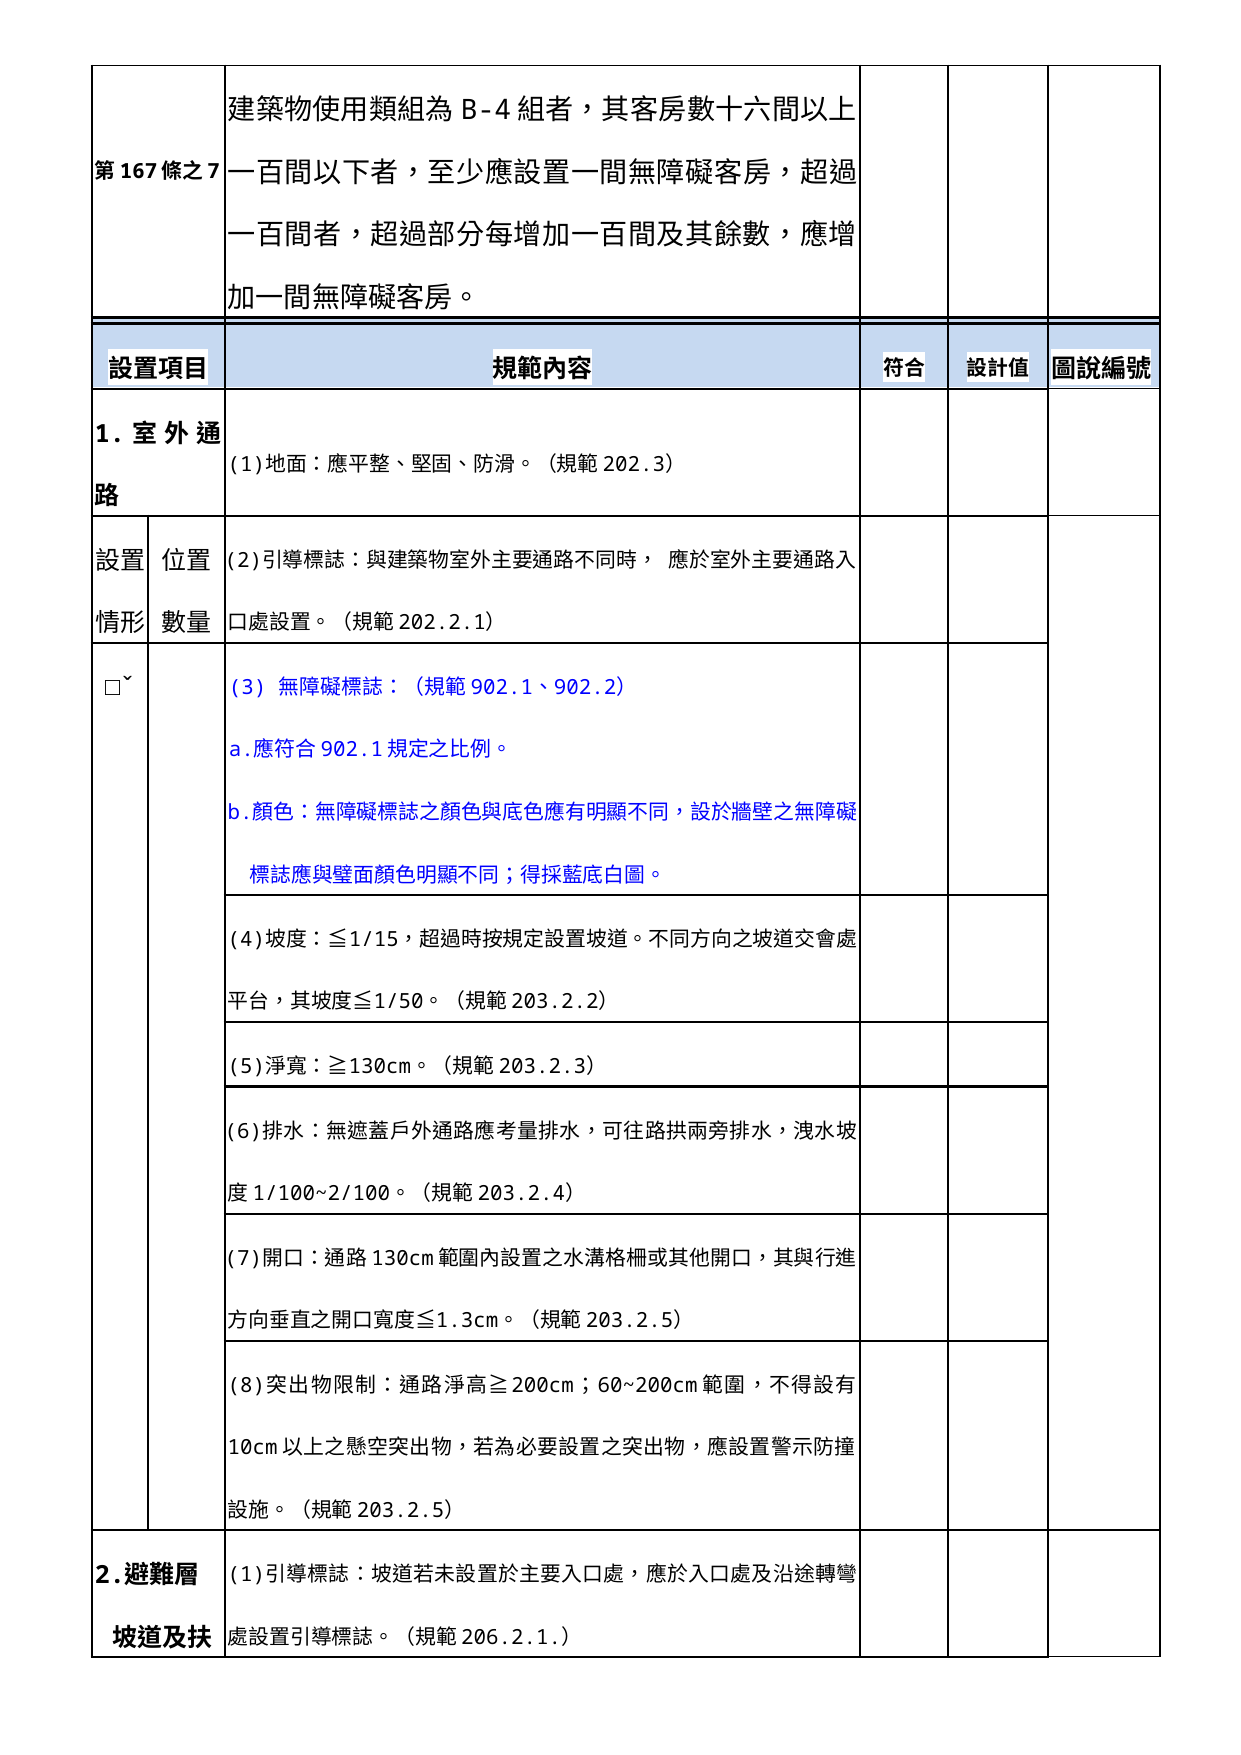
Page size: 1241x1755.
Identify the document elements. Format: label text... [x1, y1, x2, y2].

table_cell [949, 390, 1047, 514]
table_cell [861, 390, 947, 514]
table_cell (1)地面：應平整、堅固、防滑。（規範202.3） [226, 390, 859, 514]
table_cell [861, 644, 947, 894]
table_cell [861, 517, 947, 642]
table_cell 第167條之7 [93, 66, 224, 316]
table_cell [949, 1531, 1047, 1656]
table_cell [949, 644, 1047, 894]
table_cell (7)開口：通路130cm範圍內設置之水溝格柵或其他開口，其與行進方向垂直之開口寬度≦1.3cm。（規範203.2.5） [226, 1215, 859, 1339]
table_cell [861, 1531, 947, 1656]
table_cell 位置 數量 [149, 517, 224, 642]
table_cell 符合 [861, 325, 947, 387]
table_cell □ˇ [93, 644, 147, 1529]
table_cell [1049, 516, 1159, 1529]
table_cell 建築物使用類組為B-4組者，其客房數十六間以上一百間以下者，至少應設置一間無障礙客房，超過一百間者，超過部分每增加一百間及其餘數，應增加一間無障礙客房。 [226, 66, 859, 316]
table_cell [949, 1023, 1047, 1085]
table_cell [861, 896, 947, 1021]
table_cell [861, 66, 947, 316]
table_cell (1)引導標誌：坡道若未設置於主要入口處，應於入口處及沿途轉彎處設置引導標誌。（規範206.2.1.） [226, 1531, 859, 1656]
table_cell 2.避難層坡道及扶 [93, 1531, 224, 1656]
table_cell 設置 情形 [93, 517, 147, 642]
table_cell [1049, 66, 1159, 316]
table_cell [949, 896, 1047, 1021]
table_cell [949, 517, 1047, 642]
table_cell [861, 1342, 947, 1529]
table_cell [949, 66, 1047, 316]
table_cell (3) 無障礙標誌：（規範902.1、902.2） a.應符合902.1規定之比例。 b.顏色：無障礙標誌之顏色與底色應有明顯不同，設於牆壁之無障礙標誌應與璧面顏色明顯不同；得採藍底白圖。 [226, 644, 859, 894]
table_cell 圖說編號 [1049, 325, 1159, 387]
table_cell [1049, 1531, 1159, 1656]
table_cell [949, 1215, 1047, 1339]
table_cell (2)引導標誌：與建築物室外主要通路不同時， 應於室外主要通路入口處設置。（規範202.2.1） [226, 517, 859, 642]
table_cell 規範內容 [226, 325, 859, 387]
table_cell 設計值 [949, 325, 1047, 387]
table_cell [861, 1088, 947, 1212]
table_cell [1049, 389, 1159, 514]
table_cell (8)突出物限制：通路淨高≧200cm；60~200cm範圍，不得設有10cm以上之懸空突出物，若為必要設置之突出物，應設置警示防撞設施。（規範203.2.5） [226, 1342, 859, 1529]
table_cell 1.室外通路 [93, 390, 224, 514]
table_cell [861, 1023, 947, 1085]
table_cell (6)排水：無遮蓋戶外通路應考量排水，可往路拱兩旁排水，洩水坡度1/100~2/100。（規範203.2.4） [226, 1088, 859, 1212]
table_cell [949, 1342, 1047, 1529]
table_cell (4)坡度：≦1/15，超過時按規定設置坡道。不同方向之坡道交會處平台，其坡度≦1/50。（規範203.2.2） [226, 896, 859, 1021]
table_cell 設置項目 [93, 325, 224, 387]
table_cell (5)淨寬：≧130cm。（規範203.2.3） [226, 1023, 859, 1085]
table_cell [861, 1215, 947, 1339]
table_cell [949, 1088, 1047, 1212]
table_cell [149, 644, 224, 1529]
